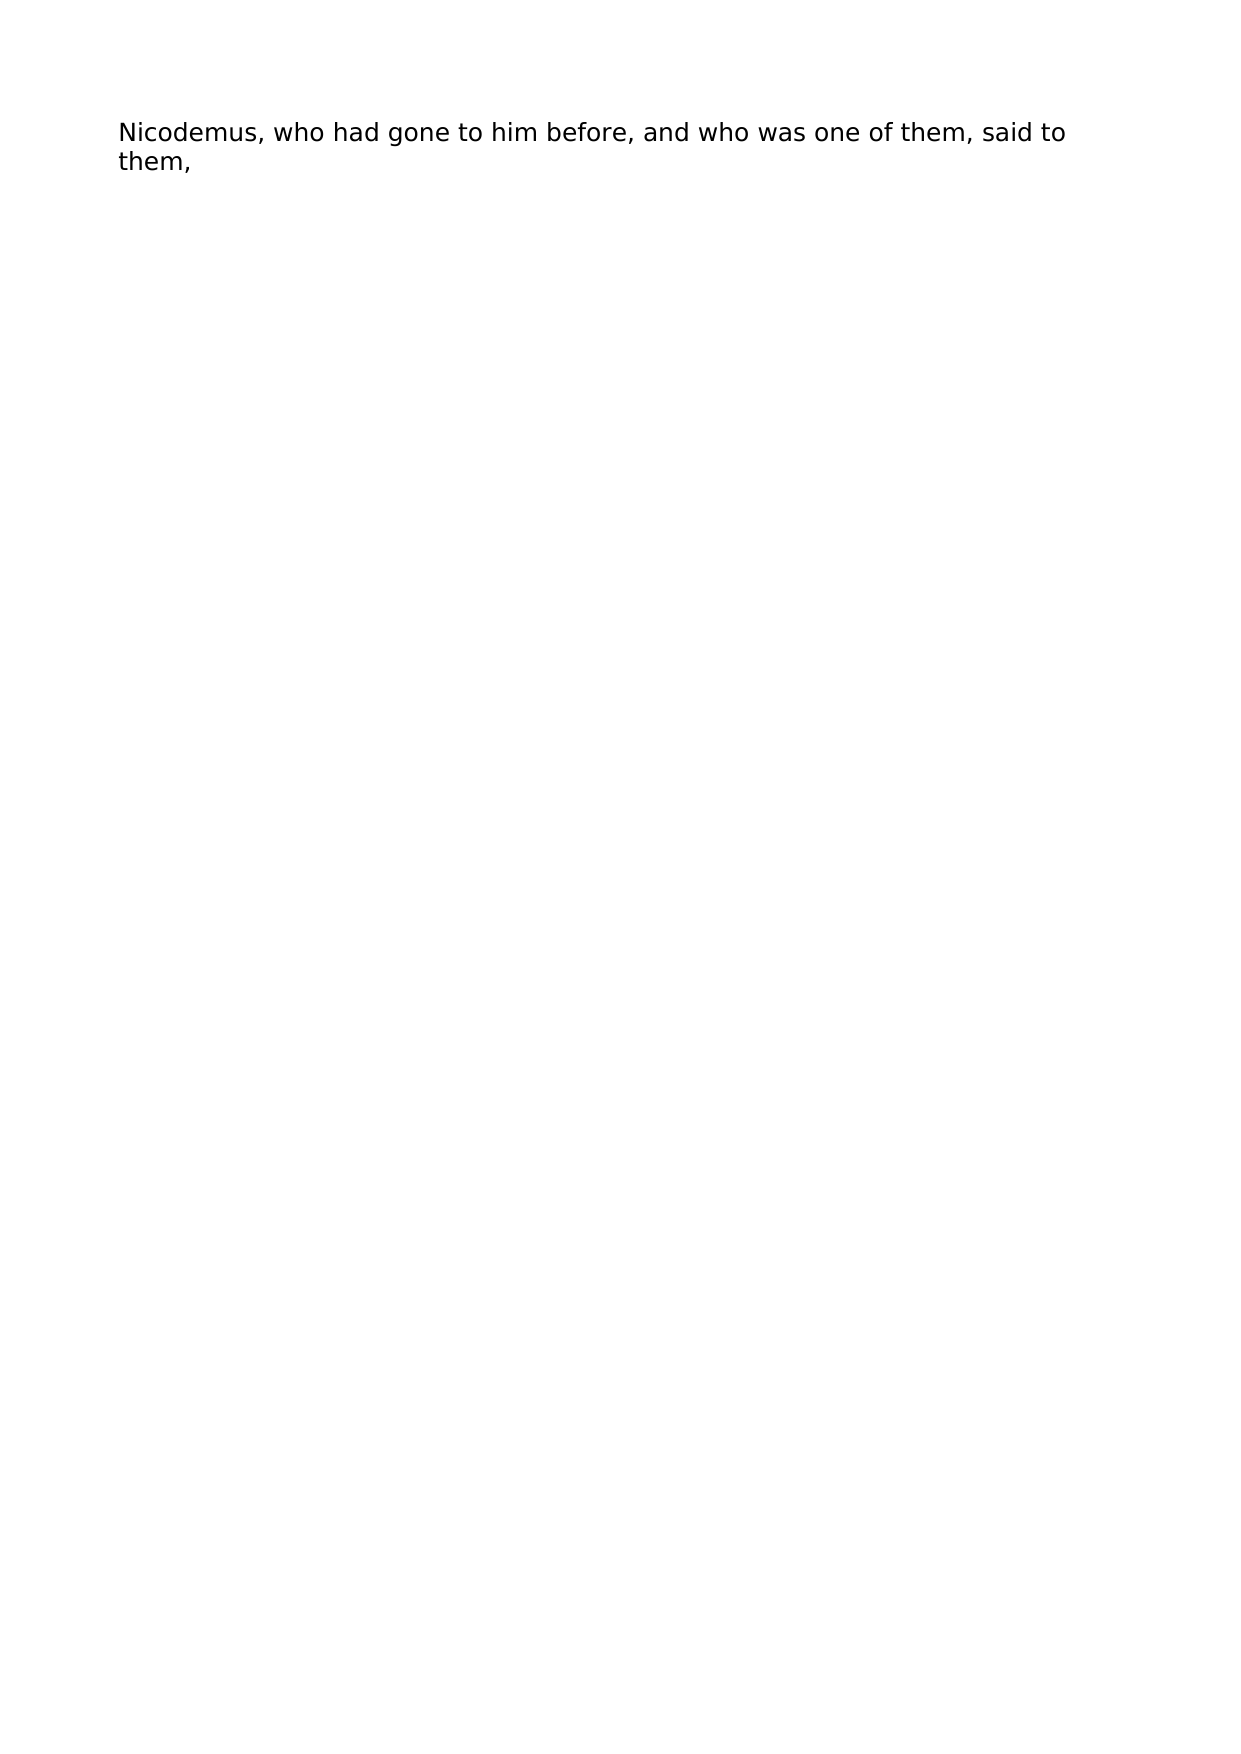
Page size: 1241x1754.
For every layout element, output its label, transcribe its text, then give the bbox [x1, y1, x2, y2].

text Nicodemus, who had gone to him before, and who was one of them, said to them, [118, 118, 1122, 176]
